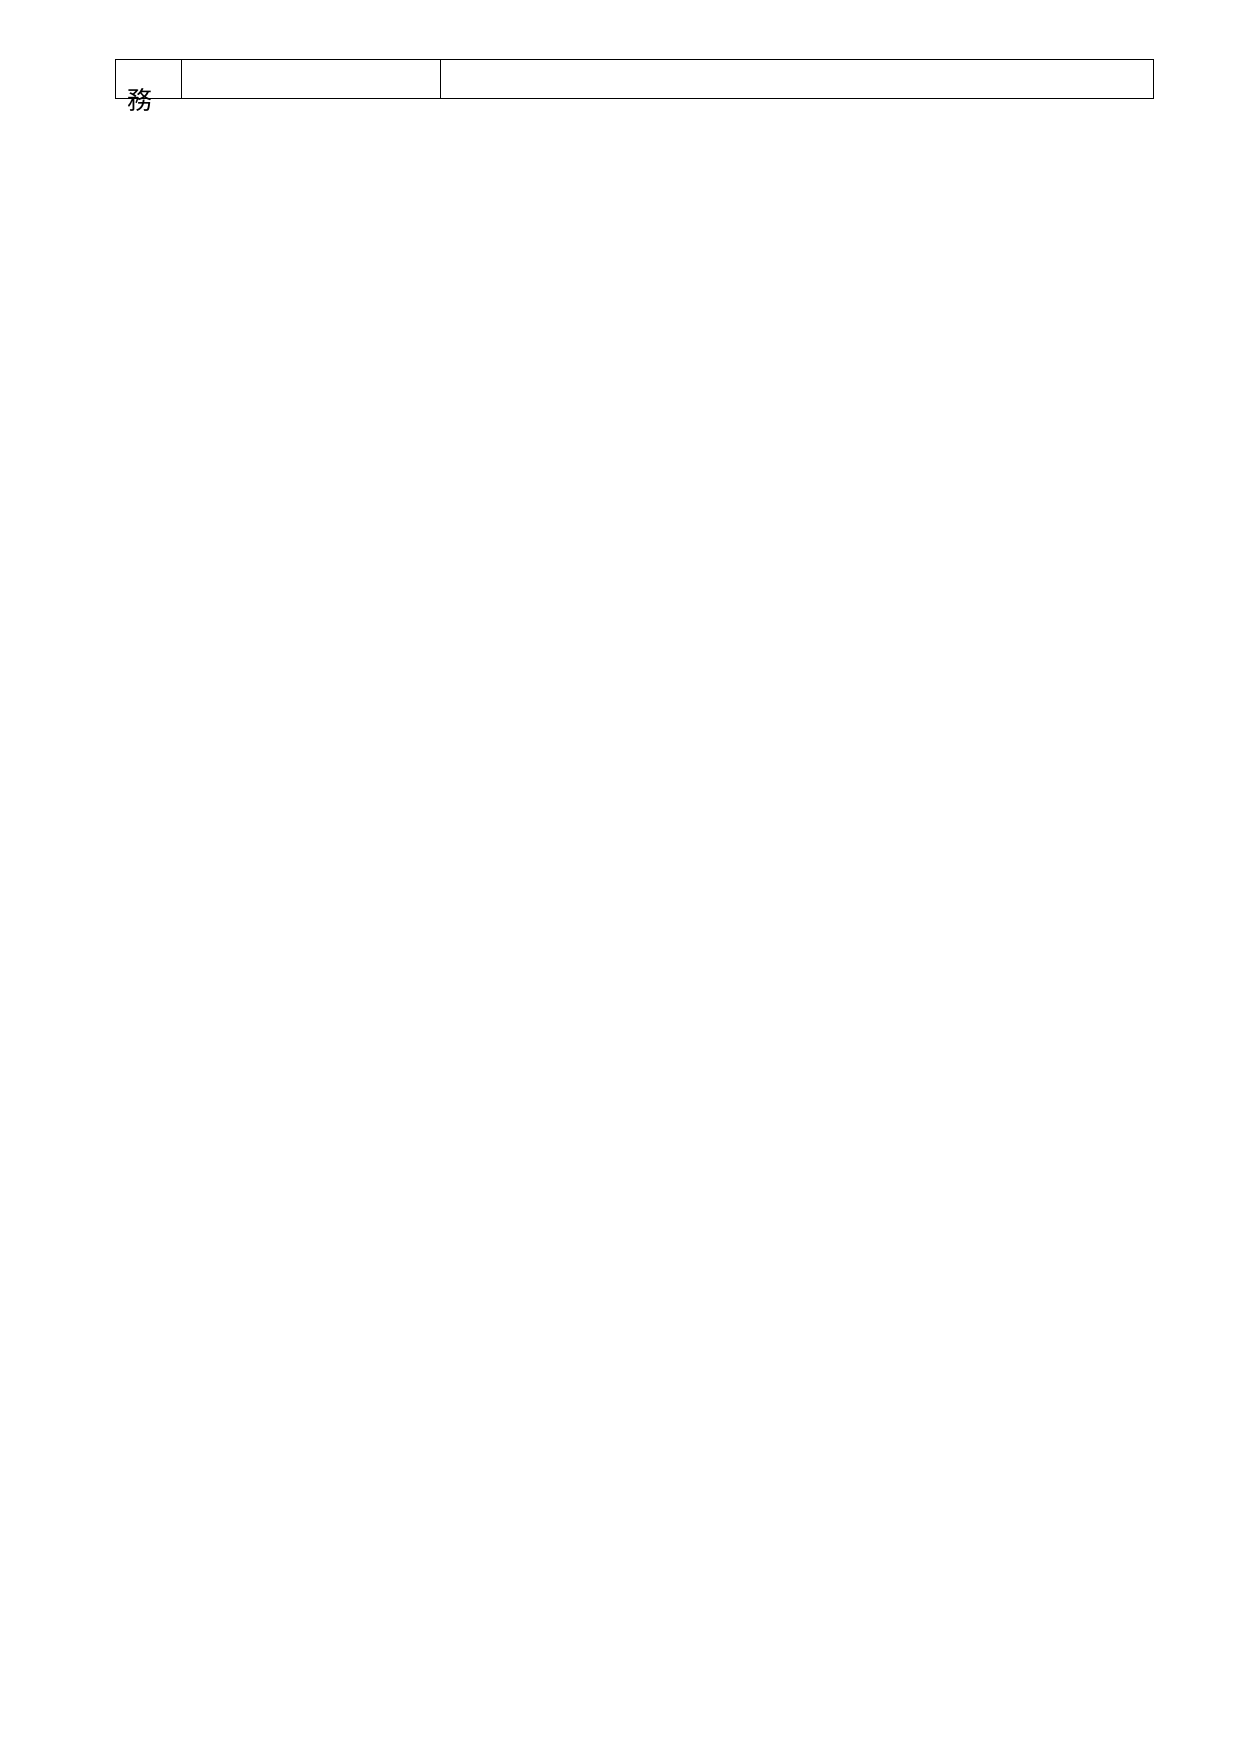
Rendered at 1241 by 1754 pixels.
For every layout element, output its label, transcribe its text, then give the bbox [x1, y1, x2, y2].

table_cell [182, 60, 440, 98]
table_cell [441, 60, 1153, 98]
table_cell 體貼服務 [116, 60, 181, 98]
